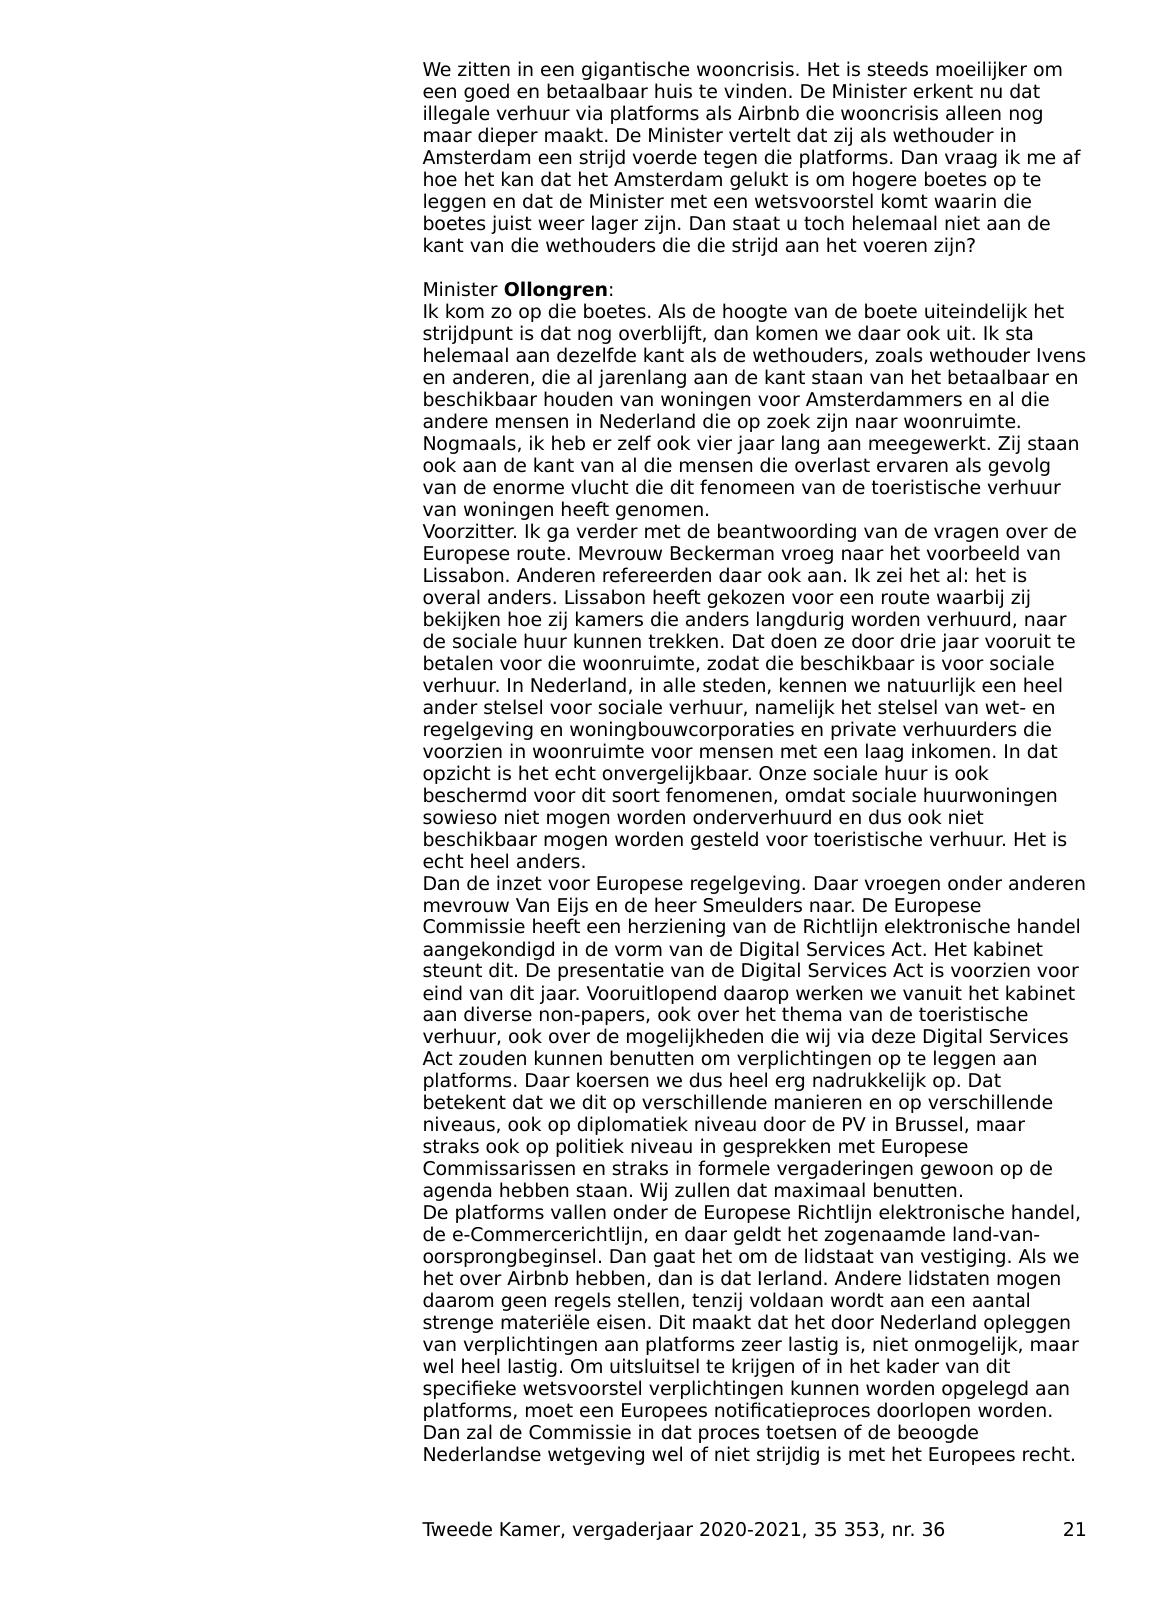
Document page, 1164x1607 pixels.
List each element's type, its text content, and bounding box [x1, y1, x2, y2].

text Minister Ollongren: [422, 279, 1087, 301]
text We zitten in een gigantische wooncrisis. Het is steeds moeilijker om een goed en betaalbaar huis te vinden. De Minister erkent nu dat illegale verhuur via platforms als Airbnb die wooncrisis alleen nog maar dieper maakt. De Minister vertelt dat zij als wethouder in Amsterdam een strijd voerde tegen die platforms. Dan vraag ik me af hoe het kan dat het Amsterdam gelukt is om hogere boetes op te leggen en dat de Minister met een wetsvoorstel komt waarin die boetes juist weer lager zijn. Dan staat u toch helemaal niet aan de kant van die wethouders die die strijd aan het voeren zijn? [422, 59, 1087, 257]
text Voorzitter. Ik ga verder met de beantwoording van de vragen over de Europese route. Mevrouw Beckerman vroeg naar het voorbeeld van Lissabon. Anderen refereerden daar ook aan. Ik zei het al: het is overal anders. Lissabon heeft gekozen voor een route waarbij zij bekijken hoe zij kamers die anders langdurig worden verhuurd, naar de sociale huur kunnen trekken. Dat doen ze door drie jaar vooruit te betalen voor die woonruimte, zodat die beschikbaar is voor sociale verhuur. In Nederland, in alle steden, kennen we natuurlijk een heel ander stelsel voor sociale verhuur, namelijk het stelsel van wet- en regelgeving en woningbouwcorporaties en private verhuurders die voorzien in woonruimte voor mensen met een laag inkomen. In dat opzicht is het echt onvergelijkbaar. Onze sociale huur is ook beschermd voor dit soort fenomenen, omdat sociale huurwoningen sowieso niet mogen worden onderverhuurd en dus ook niet beschikbaar mogen worden gesteld voor toeristische verhuur. Het is echt heel anders. [422, 521, 1087, 872]
text De platforms vallen onder de Europese Richtlijn elektronische handel, de e-Commercerichtlijn, en daar geldt het zogenaamde land-van-oorsprongbeginsel. Dan gaat het om de lidstaat van vestiging. Als we het over Airbnb hebben, dan is dat Ierland. Andere lidstaten mogen daarom geen regels stellen, tenzij voldaan wordt aan een aantal strenge materiële eisen. Dit maakt dat het door Nederland opleggen van verplichtingen aan platforms zeer lastig is, niet onmogelijk, maar wel heel lastig. Om uitsluitsel te krijgen of in het kader van dit specifieke wetsvoorstel verplichtingen kunnen worden opgelegd aan platforms, moet een Europees notificatieproces doorlopen worden. Dan zal de Commissie in dat proces toetsen of de beoogde Nederlandse wetgeving wel of niet strijdig is met het Europees recht. [422, 1202, 1087, 1466]
text Ik kom zo op die boetes. Als de hoogte van de boete uiteindelijk het strijdpunt is dat nog overblijft, dan komen we daar ook uit. Ik sta helemaal aan dezelfde kant als de wethouders, zoals wethouder Ivens en anderen, die al jarenlang aan de kant staan van het betaalbaar en beschikbaar houden van woningen voor Amsterdammers en al die andere mensen in Nederland die op zoek zijn naar woonruimte. Nogmaals, ik heb er zelf ook vier jaar lang aan meegewerkt. Zij staan ook aan de kant van al die mensen die overlast ervaren als gevolg van de enorme vlucht die dit fenomeen van de toeristische verhuur van woningen heeft genomen. [422, 301, 1087, 521]
text Dan de inzet voor Europese regelgeving. Daar vroegen onder anderen mevrouw Van Eijs en de heer Smeulders naar. De Europese Commissie heeft een herziening van de Richtlijn elektronische handel aangekondigd in de vorm van de Digital Services Act. Het kabinet steunt dit. De presentatie van de Digital Services Act is voorzien voor eind van dit jaar. Vooruitlopend daarop werken we vanuit het kabinet aan diverse non-papers, ook over het thema van de toeristische verhuur, ook over de mogelijkheden die wij via deze Digital Services Act zouden kunnen benutten om verplichtingen op te leggen aan platforms. Daar koersen we dus heel erg nadrukkelijk op. Dat betekent dat we dit op verschillende manieren en op verschillende niveaus, ook op diplomatiek niveau door de PV in Brussel, maar straks ook op politiek niveau in gesprekken met Europese Commissarissen en straks in formele vergaderingen gewoon op de agenda hebben staan. Wij zullen dat maximaal benutten. [422, 872, 1087, 1202]
